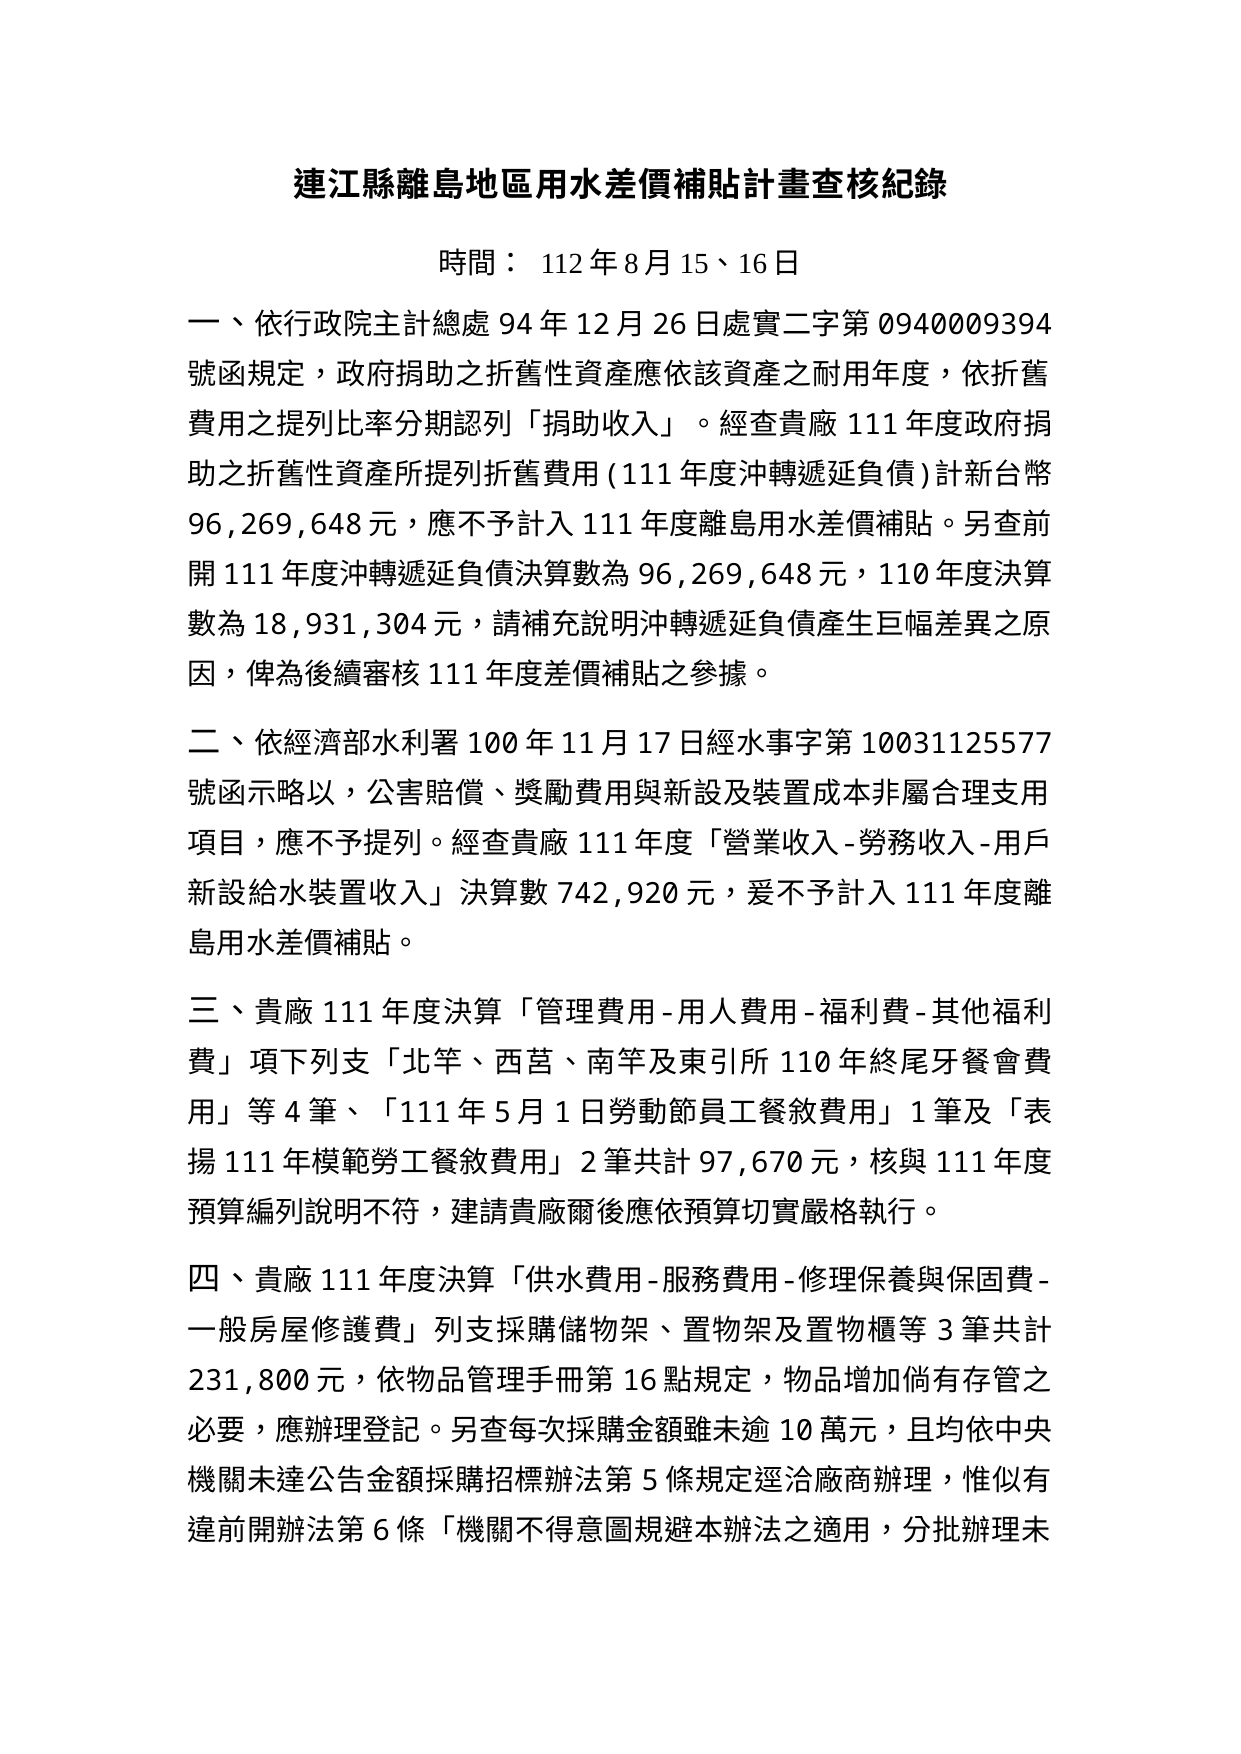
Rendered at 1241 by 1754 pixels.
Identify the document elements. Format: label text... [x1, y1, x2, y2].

text 連江縣離島地區用水差價補貼計畫查核紀錄 [187, 158, 1053, 206]
list 依經濟部水利署100年11月17日經水事字第10031125577號函示略以，公害賠償、獎勵費用與新設及裝置成本非屬合理支用項目，應不予提列。經查貴廠111年度「營業收入-勞務收入-用戶新設給水裝置收入」決算數742,920元，爰不予計入111年度離島用水差價補貼。 [187, 713, 1053, 963]
list 貴廠111年度決算「管理費用-用人費用-福利費-其他福利費」項下列支「北竿、西莒、南竿及東引所110年終尾牙餐會費用」等4筆、「111年5月1日勞動節員工餐敘費用」1筆及「表揚111年模範勞工餐敘費用」2筆共計97,670元，核與111年度預算編列說明不符，建請貴廠爾後應依預算切實嚴格執行。 [187, 982, 1053, 1232]
list 貴廠111年度決算「供水費用-服務費用-修理保養與保固費-一般房屋修護費」列支採購儲物架、置物架及置物櫃等3筆共計231,800元，依物品管理手冊第16點規定，物品增加倘有存管之必要，應辦理登記。另查每次採購金額雖未逾10萬元，且均依中央機關未達公告金額採購招標辦法第5條規定逕洽廠商辦理，惟似有違前開辦法第6條「機關不得意圖規避本辦法之適用，分批辦理未 [187, 1251, 1053, 1551]
text 時間： 112年8月15、16日 [187, 239, 1053, 282]
list 依行政院主計總處94年12月26日處實二字第0940009394號函規定，政府捐助之折舊性資產應依該資產之耐用年度，依折舊費用之提列比率分期認列「捐助收入」。經查貴廠111年度政府捐助之折舊性資產所提列折舊費用(111年度沖轉遞延負債)計新台幣96,269,648元，應不予計入111年度離島用水差價補貼。另查前開111年度沖轉遞延負債決算數為96,269,648元，110年度決算數為18,931,304元，請補充說明沖轉遞延負債產生巨幅差異之原因，俾為後續審核111年度差價補貼之參據。 [187, 294, 1053, 694]
